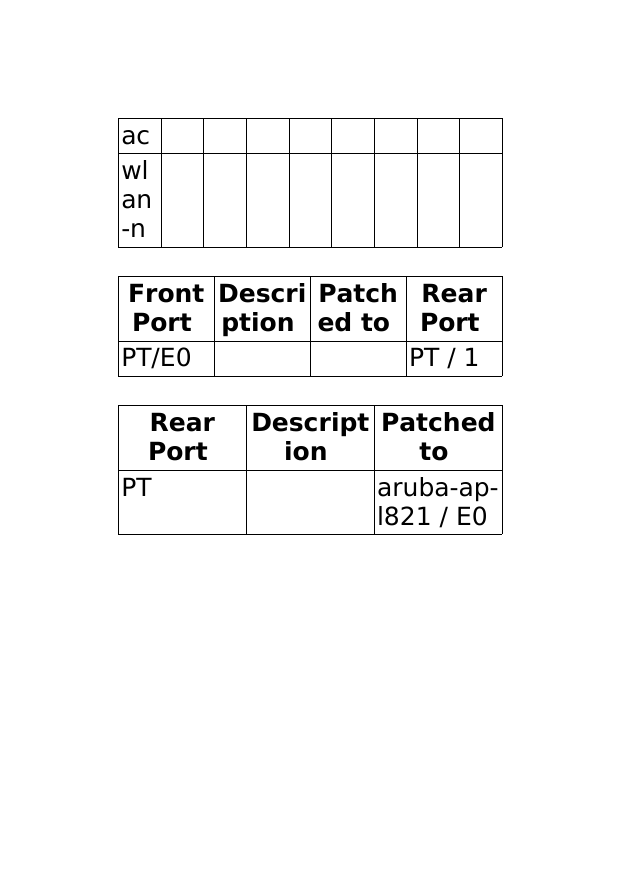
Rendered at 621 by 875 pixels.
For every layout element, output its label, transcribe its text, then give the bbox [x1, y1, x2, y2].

table_cell [204, 154, 246, 247]
table_cell [375, 119, 417, 153]
table_cell [418, 154, 459, 247]
table_header Rear Port [119, 406, 246, 470]
table_header Description [247, 406, 374, 470]
table_cell [247, 154, 289, 247]
table_cell [332, 154, 374, 247]
table_header Front Port [119, 277, 214, 341]
table_cell [460, 119, 502, 153]
table_header Patched to [375, 406, 502, 470]
table_cell [215, 342, 310, 376]
table_cell [204, 119, 246, 153]
table_cell wlan-n [119, 154, 161, 247]
table_cell [418, 119, 459, 153]
table_cell [247, 471, 374, 534]
table_cell aruba-ap-l821 / E0 [375, 471, 502, 534]
table_cell PT / 1 [407, 342, 502, 376]
table_cell ac [119, 119, 161, 153]
table_cell [290, 154, 331, 247]
table_cell [460, 154, 502, 247]
table_header Description [215, 277, 310, 341]
table_cell PT [119, 471, 246, 534]
table_cell [247, 119, 289, 153]
table_cell [311, 342, 406, 376]
table_header Patched to [311, 277, 406, 341]
table_cell PT/E0 [119, 342, 214, 376]
table_header Rear Port [407, 277, 502, 341]
table_cell [290, 119, 331, 153]
table_cell [375, 154, 417, 247]
table_cell [162, 119, 203, 153]
table_cell [162, 154, 203, 247]
table_cell [332, 119, 374, 153]
